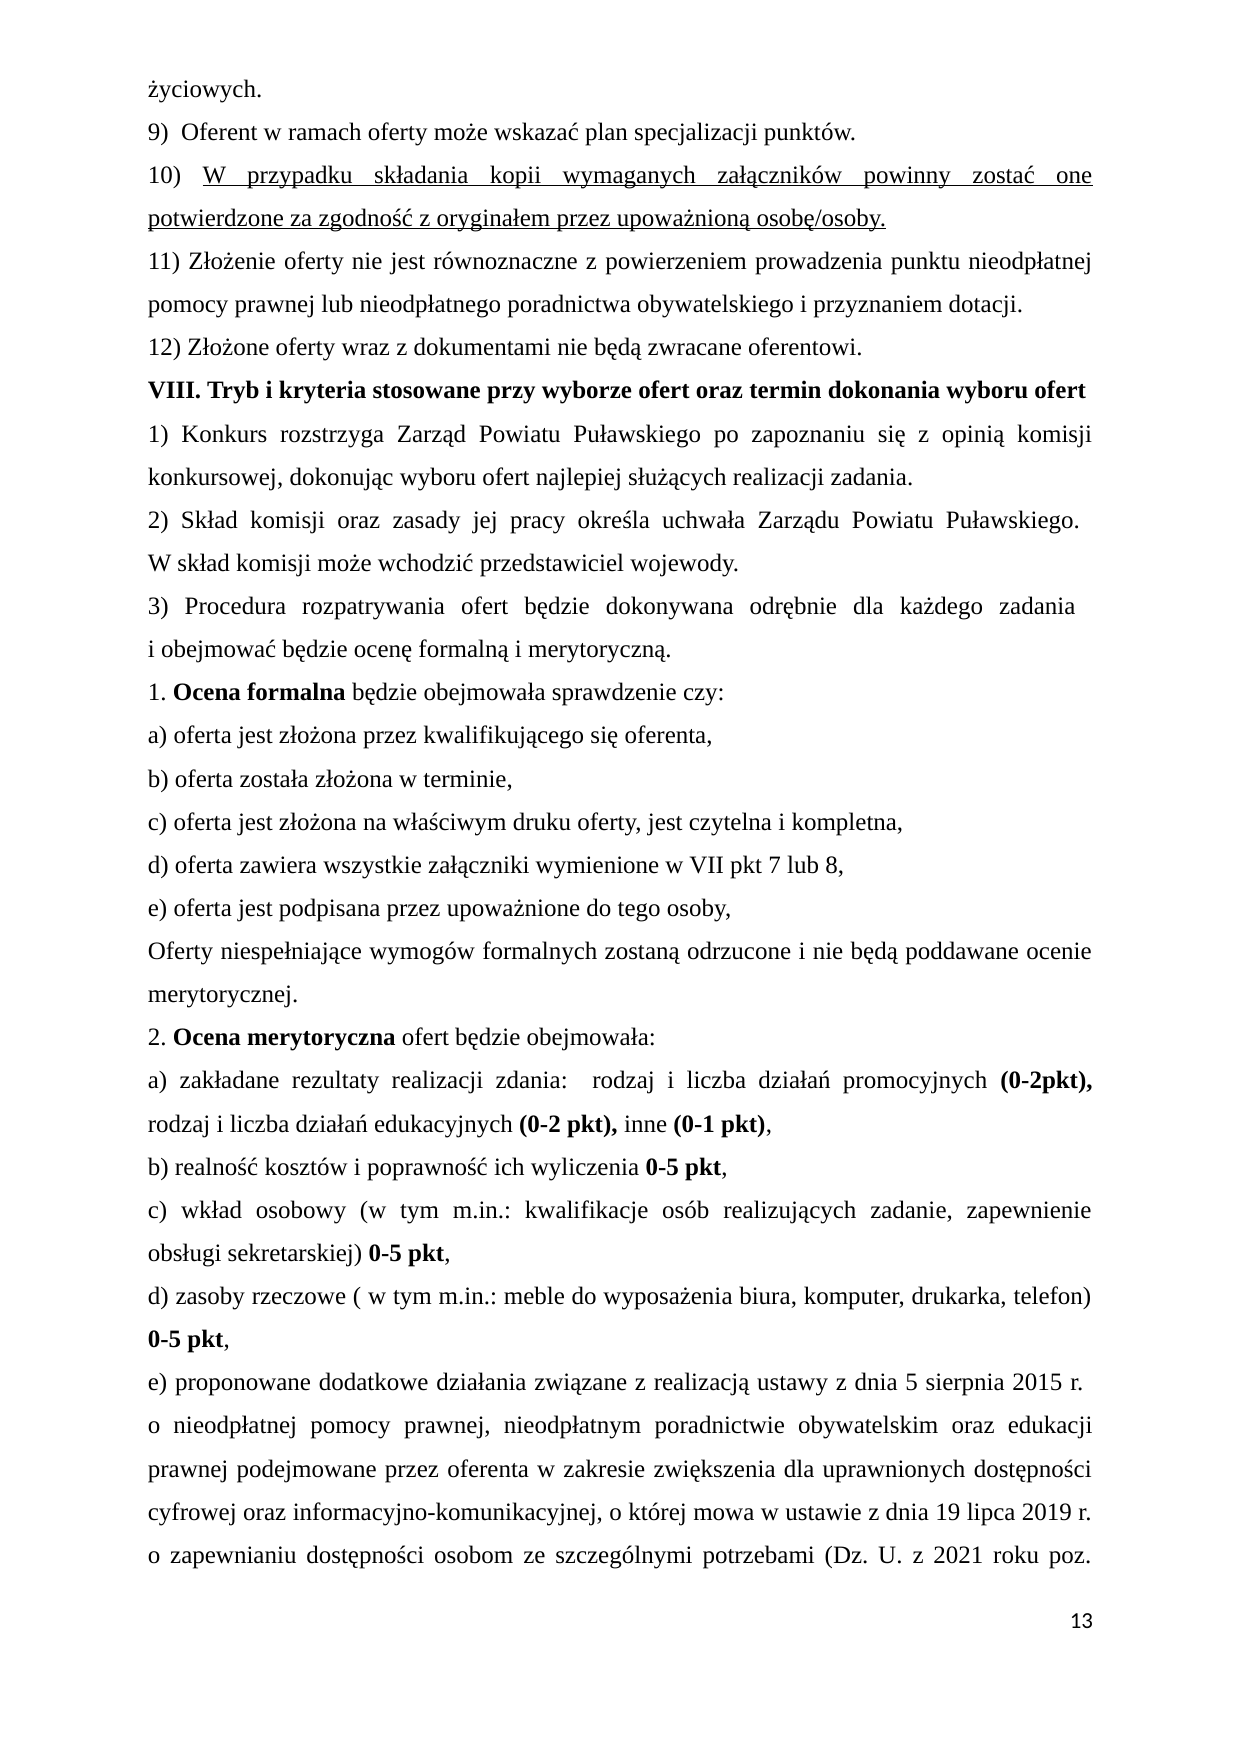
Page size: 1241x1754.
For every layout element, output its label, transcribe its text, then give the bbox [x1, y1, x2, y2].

text 11) Złożenie oferty nie jest równoznaczne z powierzeniem prowadzenia punktu nieodpłatnej pomocy prawnej lub nieodpłatnego poradnictwa obywatelskiego i przyznaniem dotacji. [148, 246, 1093, 318]
text a) zakładane rezultaty realizacji zdania: rodzaj i liczba działań promocyjnych (0-2pkt), rodzaj i liczba działań edukacyjnych (0-2 pkt), inne (0-1 pkt), [148, 1066, 1093, 1137]
text 2. Ocena merytoryczna ofert będzie obejmowała: [148, 1022, 1093, 1051]
text e) proponowane dodatkowe działania związane z realizacją ustawy z dnia 5 sierpnia 2015 r. o nieodpłatnej pomocy prawnej, nieodpłatnym poradnictwie obywatelskim oraz edukacji prawnej podejmowane przez oferenta w zakresie zwiększenia dla uprawnionych dostępności cyfrowej oraz informacyjno-komunikacyjnej, o której mowa w ustawie z dnia 19 lipca 2019 r. o zapewnianiu dostępności osobom ze szczególnymi potrzebami (Dz. U. z 2021 roku poz. [148, 1367, 1093, 1569]
text życiowych. [148, 74, 1093, 102]
text b) realność kosztów i poprawność ich wyliczenia 0-5 pkt, [148, 1152, 1093, 1181]
text d) oferta zawiera wszystkie załączniki wymienione w VII pkt 7 lub 8, [148, 850, 1093, 879]
text 9) Oferent w ramach oferty może wskazać plan specjalizacji punktów. [148, 117, 1093, 146]
text e) oferta jest podpisana przez upoważnione do tego osoby, [148, 893, 1093, 922]
text a) oferta jest złożona przez kwalifikującego się oferenta, [148, 721, 1093, 749]
text b) oferta została złożona w terminie, [148, 764, 1093, 792]
text 12) Złożone oferty wraz z dokumentami nie będą zwracane oferentowi. [148, 332, 1093, 361]
text d) zasoby rzeczowe ( w tym m.in.: meble do wyposażenia biura, komputer, drukarka, telefon) 0-5 pkt, [148, 1281, 1093, 1353]
text 2) Skład komisji oraz zasady jej pracy określa uchwała Zarządu Powiatu Puławskiego. W skład komisji może wchodzić przedstawiciel wojewody. [148, 505, 1093, 577]
text c) oferta jest złożona na właściwym druku oferty, jest czytelna i kompletna, [148, 807, 1093, 836]
text Oferty niespełniające wymogów formalnych zostaną odrzucone i nie będą poddawane ocenie merytorycznej. [148, 936, 1093, 1008]
text 3) Procedura rozpatrywania ofert będzie dokonywana odrębnie dla każdego zadania i obejmować będzie ocenę formalną i merytoryczną. [148, 591, 1093, 663]
text 10) W przypadku składania kopii wymaganych załączników powinny zostać one potwierdzone za zgodność z oryginałem przez upoważnioną osobę/osoby. [148, 160, 1093, 232]
text 1. Ocena formalna będzie obejmowała sprawdzenie czy: [148, 677, 1093, 706]
text VIII. Tryb i kryteria stosowane przy wyborze ofert oraz termin dokonania wyboru ofert [148, 376, 1093, 404]
text 1) Konkurs rozstrzyga Zarząd Powiatu Puławskiego po zapoznaniu się z opinią komisji konkursowej, dokonując wyboru ofert najlepiej służących realizacji zadania. [148, 419, 1093, 491]
text c) wkład osobowy (w tym m.in.: kwalifikacje osób realizujących zadanie, zapewnienie obsługi sekretarskiej) 0-5 pkt, [148, 1195, 1093, 1267]
